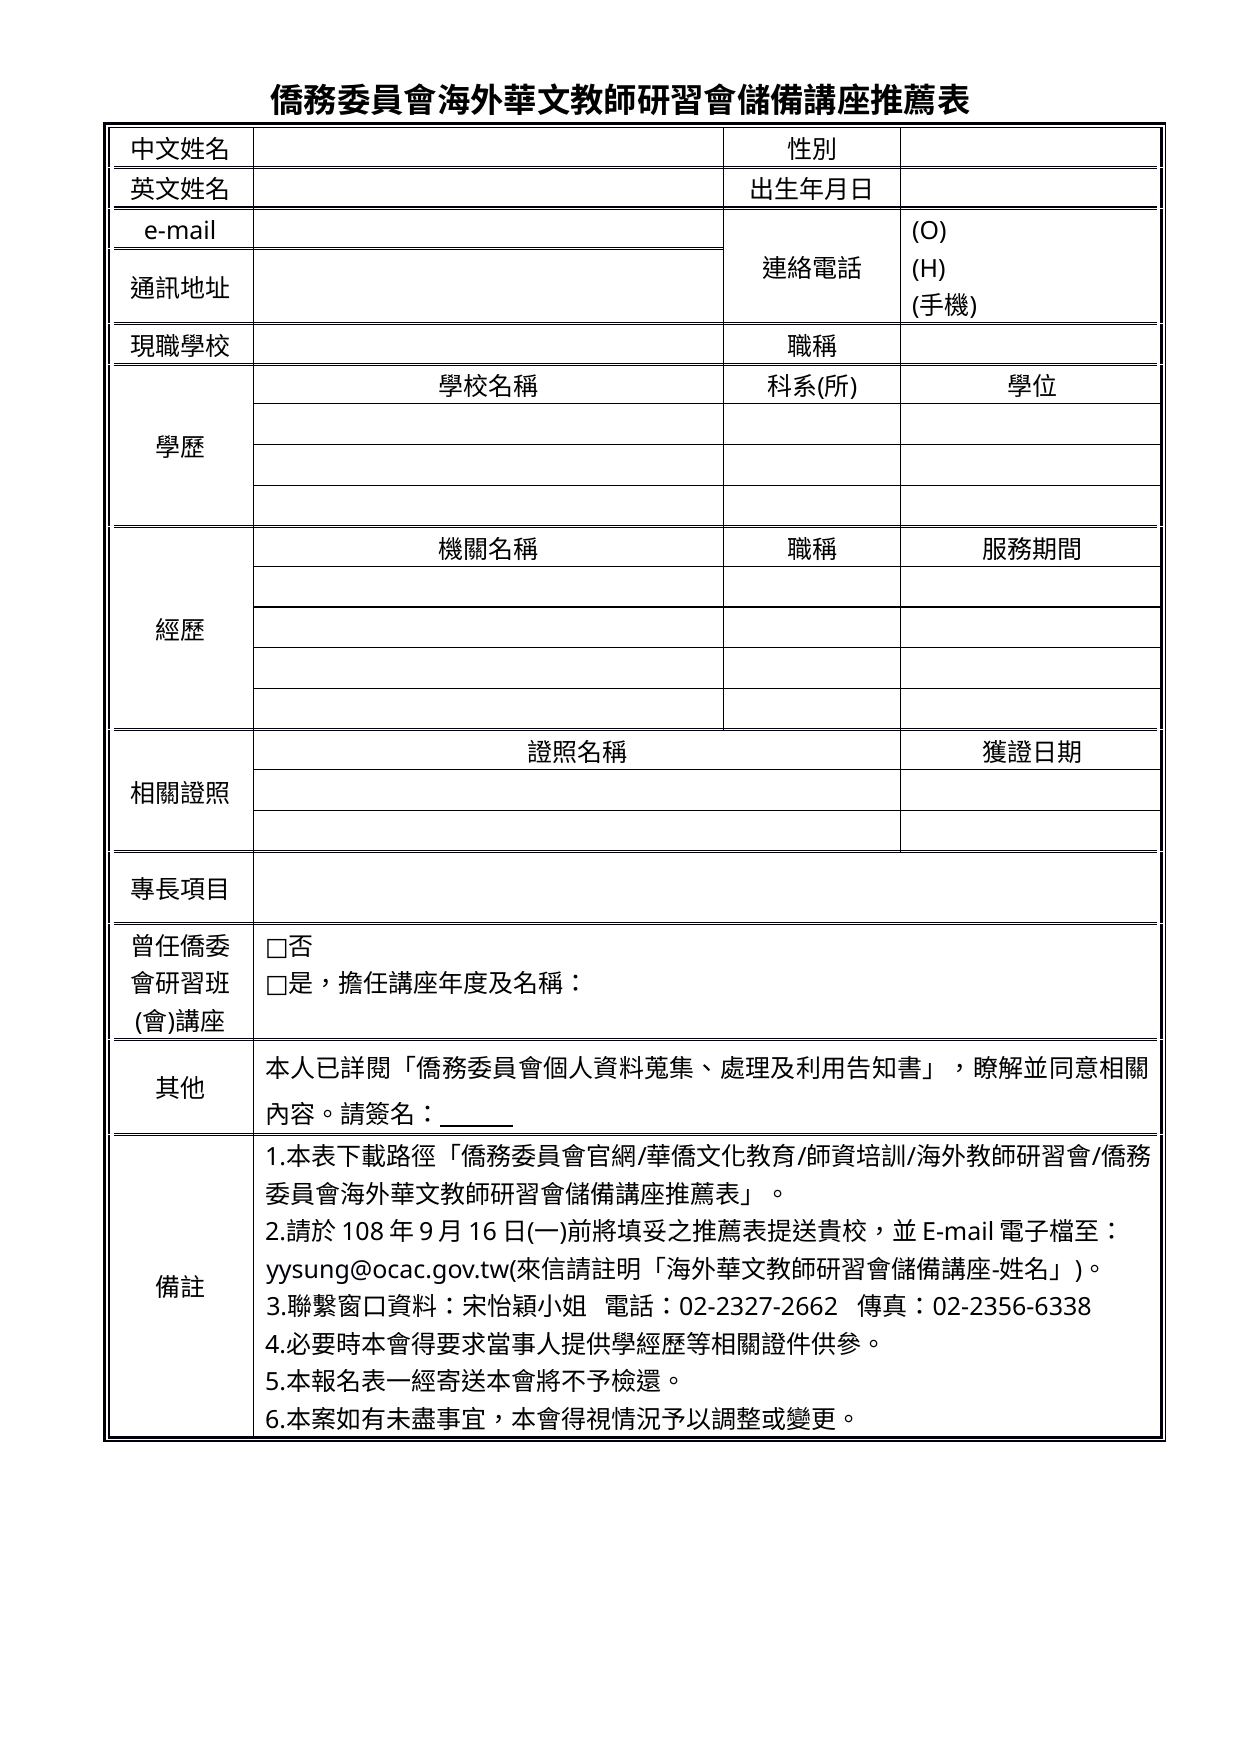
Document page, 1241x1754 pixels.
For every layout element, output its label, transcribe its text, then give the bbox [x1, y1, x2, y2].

table_cell 曾任僑委會研習班(會)講座 [106, 922, 253, 1038]
table_cell 學歷 [110, 363, 253, 525]
table_cell 英文姓名 [110, 166, 253, 206]
table_cell [901, 166, 1162, 206]
table_cell 連絡電話 [724, 210, 900, 322]
table_cell 服務期間 [901, 525, 1163, 566]
table_cell 機關名稱 [254, 528, 723, 566]
table_cell [254, 811, 900, 850]
table_cell [254, 325, 723, 363]
table_cell [901, 811, 1160, 850]
table_cell 經歷 [106, 525, 253, 728]
table_cell [901, 770, 1160, 809]
table_cell [254, 567, 723, 606]
table_cell [901, 689, 1160, 728]
table_cell 現職學校 [106, 322, 253, 363]
table_cell [901, 486, 1160, 525]
table_cell [724, 567, 900, 606]
table_cell [901, 608, 1160, 647]
table_cell [901, 567, 1160, 606]
table_cell [254, 404, 723, 444]
table_header [901, 128, 1160, 166]
table_cell [254, 210, 723, 247]
table_cell 1.本表下載路徑「僑務委員會官網/華僑文化教育/師資培訓/海外教師研習會/僑務委員會海外華文教師研習會儲備講座推薦表」。 2.請於108年9月16日(一)前將填妥之推薦表提送貴校，並E-mail電子檔至： yysung@ocac.gov.tw(來信請註明「海外華文教師研習會儲備講座-姓名」)。 3.聯繫窗口資料：宋怡穎小姐 電話：02-2327-2662 傳真：02-2356-6338 4.必要時本會得要求當事人提供學經歷等相關證件供參。 5.本報名表一經寄送本會將不予檢還。 6.本案如有未盡事宜，本會得視情況予以調整或變更。 [254, 1133, 1162, 1436]
table_cell 獲證日期 [901, 728, 1163, 769]
table_cell (O) (H) (手機) [901, 206, 1162, 322]
table_cell 科系(所) [724, 366, 900, 403]
table_cell [254, 445, 723, 484]
table_cell [724, 648, 900, 688]
table_cell [901, 322, 1163, 363]
table_cell [724, 404, 900, 444]
table_cell [254, 850, 1163, 922]
table_cell 其他 [110, 1038, 253, 1132]
table_cell 本人已詳閱「僑務委員會個人資料蒐集、處理及利用告知書」，瞭解並同意相關內容。請簽名： [254, 1038, 1162, 1132]
table_cell [901, 404, 1160, 444]
table_cell 學校名稱 [254, 366, 723, 403]
table_cell [901, 445, 1160, 484]
table_cell 職稱 [724, 528, 900, 566]
table_cell [254, 608, 723, 647]
table_cell [254, 689, 723, 728]
table_cell 出生年月日 [724, 169, 900, 206]
text 僑務委員會海外華文教師研習會儲備講座推薦表 [118, 74, 1122, 122]
table_cell [254, 770, 900, 809]
table_cell 專長項目 [106, 850, 253, 922]
table_cell [724, 689, 900, 728]
table_cell [901, 648, 1160, 688]
table_cell [724, 445, 900, 484]
table_cell □否 □是，擔任講座年度及名稱： [254, 922, 1163, 1038]
table_cell [724, 486, 900, 525]
table_cell [254, 648, 723, 688]
table_cell [724, 608, 900, 647]
table_header 中文姓名 [110, 128, 253, 166]
table_header 性別 [724, 128, 900, 166]
table_cell e-mail [110, 206, 253, 247]
table_cell [254, 486, 723, 525]
table_cell 職稱 [724, 325, 900, 363]
table_cell [254, 169, 723, 206]
table_header [254, 128, 723, 166]
table_cell 備註 [110, 1133, 253, 1436]
table_cell 證照名稱 [254, 731, 900, 769]
table_cell [254, 250, 723, 322]
table_cell 相關證照 [106, 728, 253, 850]
table_cell 通訊地址 [106, 247, 253, 322]
table_cell 學位 [901, 363, 1162, 403]
